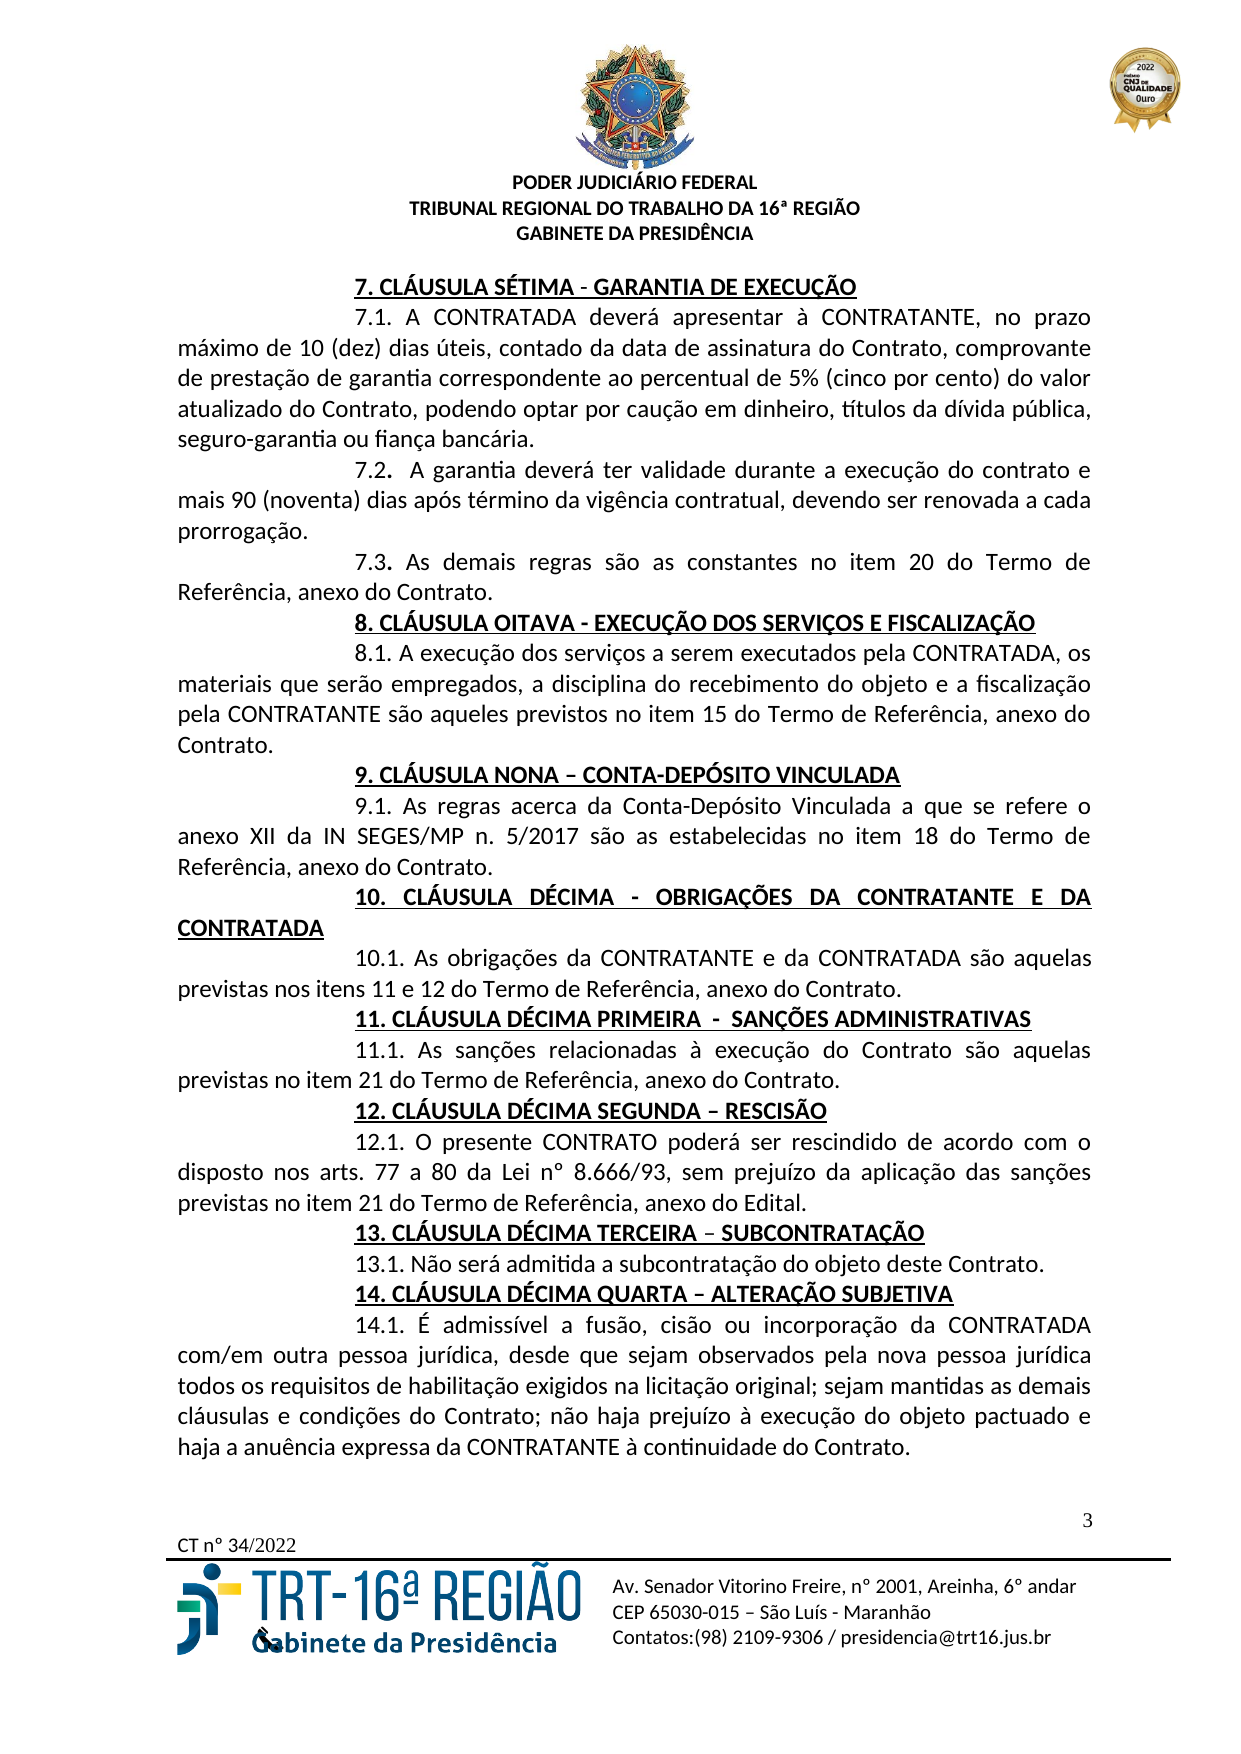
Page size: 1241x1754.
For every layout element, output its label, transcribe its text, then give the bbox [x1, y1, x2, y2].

text 10.1. As obrigações da CONTRATANTE e da CONTRATADA são aquelas previstas nos itens 11 e 12 do Termo de Referência, anexo do Contrato. [177, 942, 1092, 1003]
picture [575, 44, 695, 170]
text 11.1. As sanções relacionadas à execução do Contrato são aquelas previstas no item 21 do Termo de Referência, anexo do Contrato. [177, 1034, 1092, 1095]
picture [1089, 31, 1196, 143]
text 8.1. A execução dos serviços a serem executados pela CONTRATADA, os materiais que serão empregados, a disciplina do recebimento do objeto e a fiscalização pela CONTRATANTE são aqueles previstos no item 15 do Termo de Referência, anexo do Contrato. [177, 637, 1092, 759]
text 9. CLÁUSULA NONA – CONTA-DEPÓSITO VINCULADA [177, 759, 1092, 790]
text 7.2. A garantia deverá ter validade durante a execução do contrato e mais 90 (noventa) dias após término da vigência contratual, devendo ser renovada a cada prorrogação. [177, 454, 1092, 546]
text 14.1. É admissível a fusão, cisão ou incorporação da CONTRATADA com/em outra pessoa jurídica, desde que sejam observados pela nova pessoa jurídica todos os requisitos de habilitação exigidos na licitação original; sejam mantidas as demais cláusulas e condições do Contrato; não haja prejuízo à execução do objeto pactuado e haja a anuência expressa da CONTRATANTE à continuidade do Contrato. [177, 1309, 1092, 1461]
text 7.1. A CONTRATADA deverá apresentar à CONTRATANTE, no prazo máximo de 10 (dez) dias úteis, contado da data de assinatura do Contrato, comprovante de prestação de garantia correspondente ao percentual de 5% (cinco por cento) do valor atualizado do Contrato, podendo optar por caução em dinheiro, títulos da dívida pública, seguro-garantia ou fiança bancária. [177, 302, 1092, 454]
text 13.1. Não será admitida a subcontratação do objeto deste Contrato. [177, 1248, 1092, 1278]
text 11. CLÁUSULA DÉCIMA PRIMEIRA - SANÇÕES ADMINISTRATIVAS [177, 1003, 1092, 1034]
text 8. CLÁUSULA OITAVA - EXECUÇÃO DOS SERVIÇOS E FISCALIZAÇÃO [177, 607, 1092, 637]
text 14. CLÁUSULA DÉCIMA QUARTA – ALTERAÇÃO SUBJETIVA [177, 1278, 1092, 1309]
text 12.1. O presente CONTRATO poderá ser rescindido de acordo com o disposto nos arts. 77 a 80 da Lei nº 8.666/93, sem prejuízo da aplicação das sanções previstas no item 21 do Termo de Referência, anexo do Edital. [177, 1126, 1092, 1217]
text 10. CLÁUSULA DÉCIMA - OBRIGAÇÕES DA CONTRATANTE E DA CONTRATADA [177, 881, 1092, 942]
picture [177, 1561, 581, 1655]
text 13. CLÁUSULA DÉCIMA TERCEIRA – SUBCONTRATAÇÃO [177, 1217, 1092, 1248]
text 7. CLÁUSULA SÉTIMA - GARANTIA DE EXECUÇÃO [177, 271, 1092, 302]
text 9.1. As regras acerca da Conta-Depósito Vinculada a que se refere o anexo XII da IN SEGES/MP n. 5/2017 são as estabelecidas no item 18 do Termo de Referência, anexo do Contrato. [177, 790, 1092, 881]
text 7.3. As demais regras são as constantes no item 20 do Termo de Referência, anexo do Contrato. [177, 546, 1092, 607]
text 12. CLÁUSULA DÉCIMA SEGUNDA – RESCISÃO [177, 1095, 1092, 1126]
